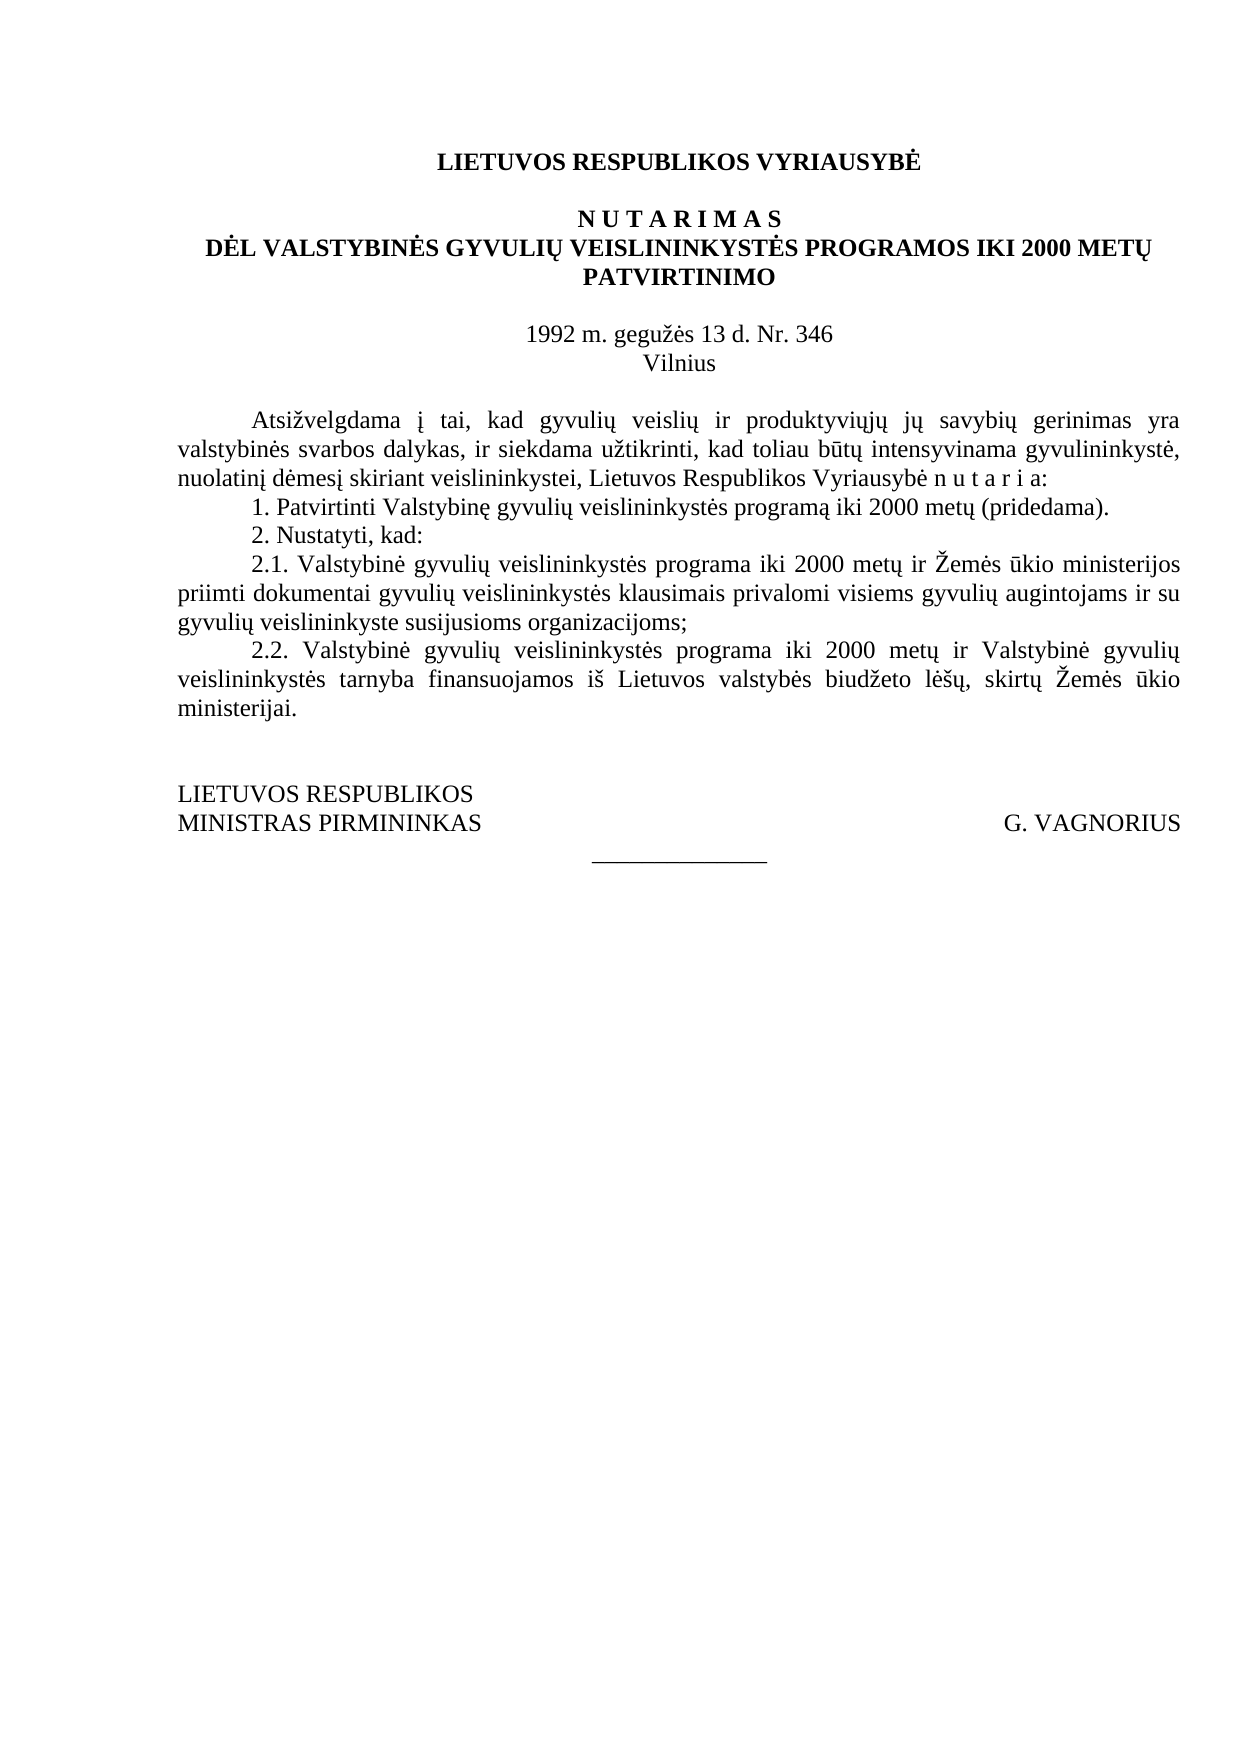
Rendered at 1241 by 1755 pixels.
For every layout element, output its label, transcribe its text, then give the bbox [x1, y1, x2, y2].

text LIETUVOS RESPUBLIKOS VYRIAUSYBĖ [177, 147, 1181, 176]
text 2.1. Valstybinė gyvulių veislininkystės programa iki 2000 metų ir Žemės ūkio ministerijos priimti dokumentai gyvulių veislininkystės klausimais privalomi visiems gyvulių augintojams ir su gyvulių veislininkyste susijusioms organizacijoms; [177, 549, 1181, 636]
text Vilnius [177, 348, 1181, 377]
text 1992 m. gegužės 13 d. Nr. 346 [177, 319, 1181, 348]
text Ministras Pirmininkas G. Vagnorius [177, 808, 1181, 837]
text 2. Nustatyti, kad: [177, 521, 1181, 549]
text Lietuvos Respublikos [177, 779, 1181, 808]
text 2.2. Valstybinė gyvulių veislininkystės programa iki 2000 metų ir Valstybinė gyvulių veislininkystės tarnyba finansuojamos iš Lietuvos valstybės biudžeto lėšų, skirtų Žemės ūkio ministerijai. [177, 636, 1181, 722]
text 1. Patvirtinti Valstybinę gyvulių veislininkystės programą iki 2000 metų (pridedama). [177, 492, 1181, 521]
text Atsižvelgdama į tai, kad gyvulių veislių ir produktyviųjų jų savybių gerinimas yra valstybinės svarbos dalykas, ir siekdama užtikrinti, kad toliau būtų intensyvinama gyvulininkystė, nuolatinį dėmesį skiriant veislininkystei, Lietuvos Respublikos Vyriausybė nutaria: [177, 406, 1181, 492]
text DĖL VALSTYBINĖS GYVULIŲ VEISLININKYSTĖS PROGRAMOS IKI 2000 METŲ PATVIRTINIMO [177, 233, 1181, 291]
text N U T A R I M A S [177, 204, 1181, 233]
text ______________ [177, 837, 1181, 866]
